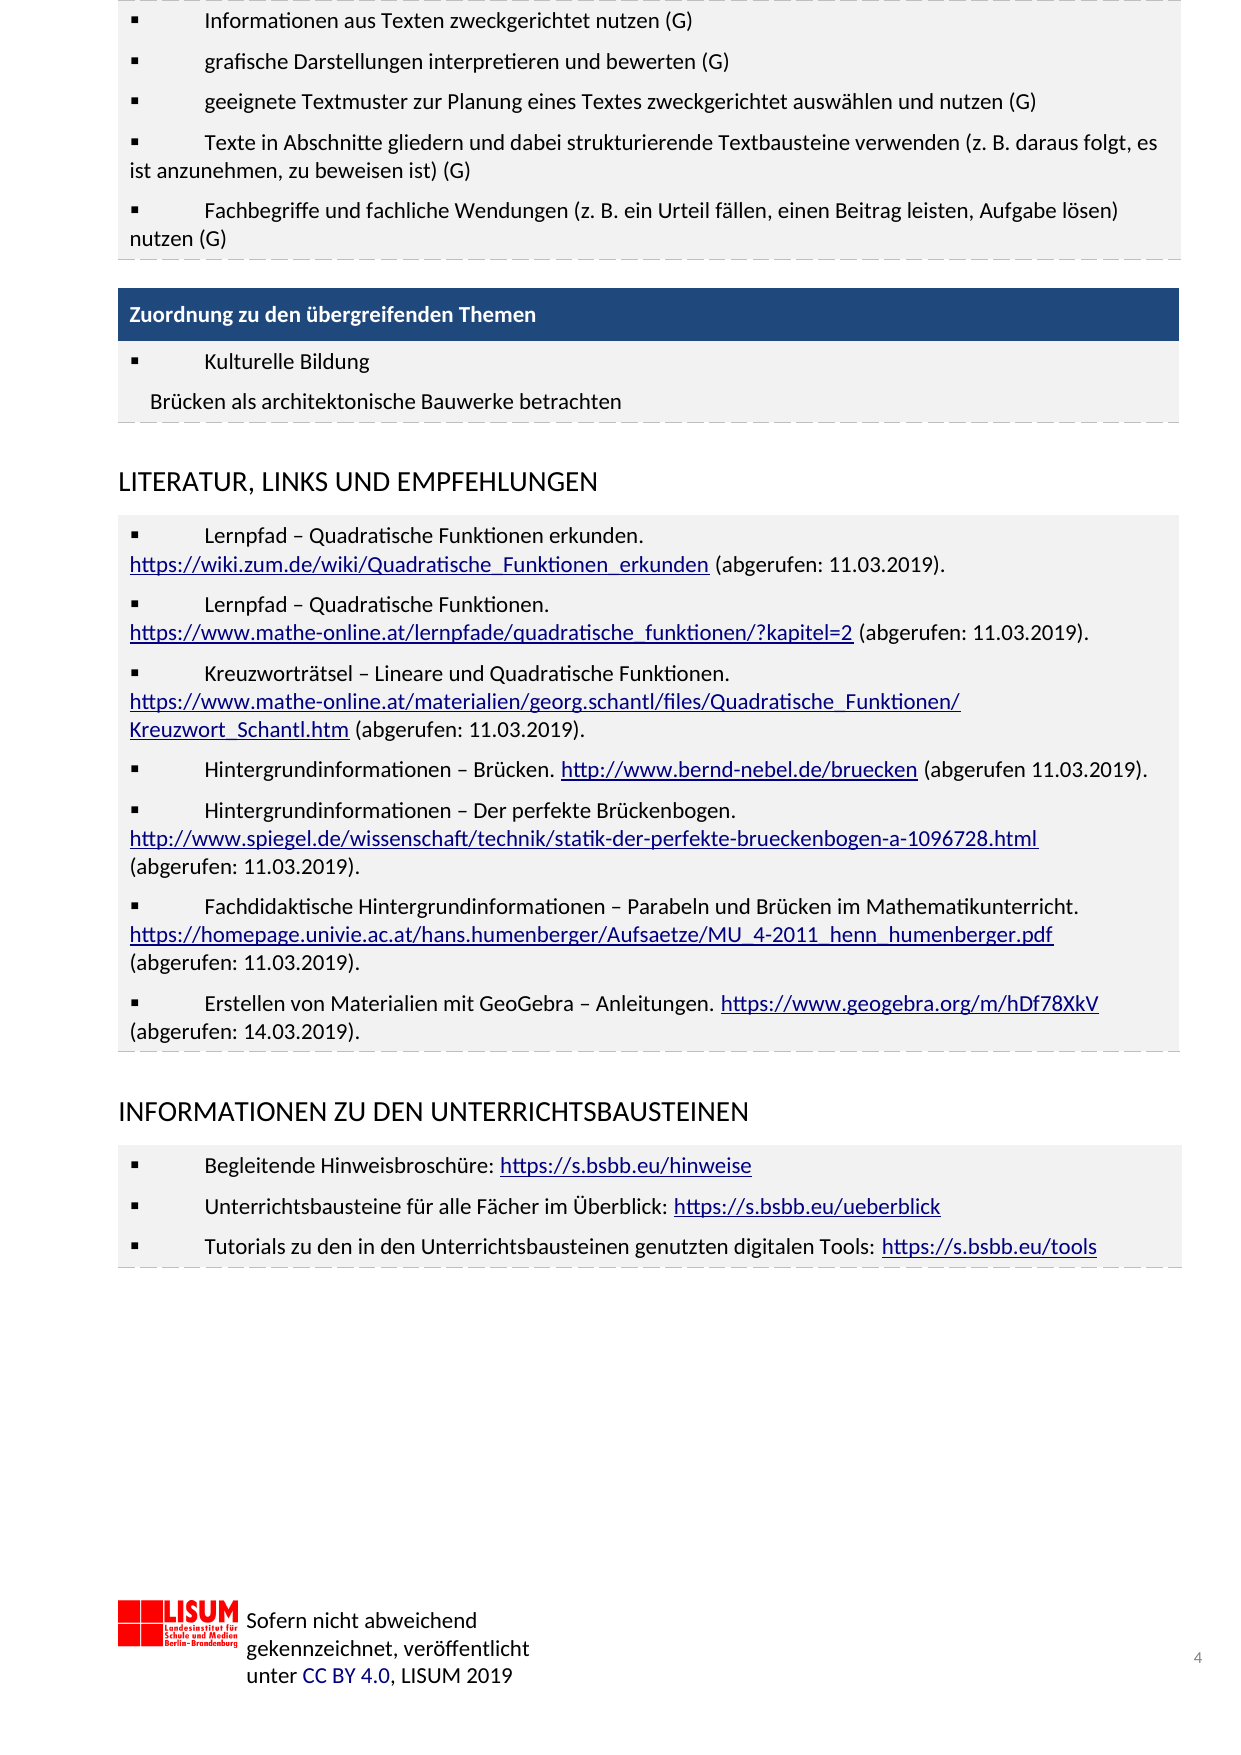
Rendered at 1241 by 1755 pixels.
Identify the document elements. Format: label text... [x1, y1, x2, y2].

table_header Lernpfad – Quadratische Funktionen erkunden. https://wiki.zum.de/wiki/Quadratische_Funktionen_erkunden (abgerufen: 11.03.2019). Lernpfad – Quadratische Funktionen. https://www.mathe-online.at/lernpfade/quadratische_funktionen/?kapitel=2 (abgerufen: 11.03.2019). Kreuzworträtsel – Lineare und Quadratische Funktionen. https://www.mathe-online.at/materialien/georg.schantl/files/Quadratische_Funktionen/Kreuzwort_Schantl.htm (abgerufen: 11.03.2019). Hintergrundinformationen – Brücken. http://www.bernd-nebel.de/bruecken (abgerufen 11.03.2019). Hintergrundinformationen – Der perfekte Brückenbogen. http://www.spiegel.de/wissenschaft/technik/statik-der-perfekte-brueckenbogen-a-1096728.html (abgerufen: 11.03.2019). Fachdidaktische Hintergrundinformationen – Parabeln und Brücken im Mathematikunterricht. https://homepage.univie.ac.at/hans.humenberger/Aufsaetze/MU_4-2011_henn_humenberger.pdf (abgerufen: 11.03.2019). Erstellen von Materialien mit GeoGebra – Anleitungen. https://www.geogebra.org/m/hDf78XkV (abgerufen: 14.03.2019). [118, 515, 1179, 1051]
subtitle Informationen zu den unterrichtsbausteinen [118, 1093, 1187, 1128]
table_cell Kulturelle Bildung Brücken als architektonische Bauwerke betrachten [118, 341, 1179, 422]
table_header Zuordnung zu den übergreifenden Themen [118, 288, 1179, 341]
table_header Begleitende Hinweisbroschüre: https://s.bsbb.eu/hinweise Unterrichtsbausteine für alle Fächer im Überblick: https://s.bsbb.eu/ueberblick Tutorials zu den in den Unterrichtsbausteinen genutzten digitalen Tools: https://s.bsbb.eu/tools [118, 1145, 1182, 1267]
table_cell Informationen aus Texten zweckgerichtet nutzen (G) grafische Darstellungen interpretieren und bewerten (G) geeignete Textmuster zur Planung eines Textes zweckgerichtet auswählen und nutzen (G) Texte in Abschnitte gliedern und dabei strukturierende Textbausteine verwenden (z. B. daraus folgt, es ist anzunehmen, zu beweisen ist) (G) Fachbegriffe und fachliche Wendungen (z. B. ein Urteil fällen, einen Beitrag leisten, Aufgabe lösen) nutzen (G) [118, 0, 1181, 259]
subtitle LITERATUR, links UND EMPFEHLUNGEN [118, 463, 1187, 499]
